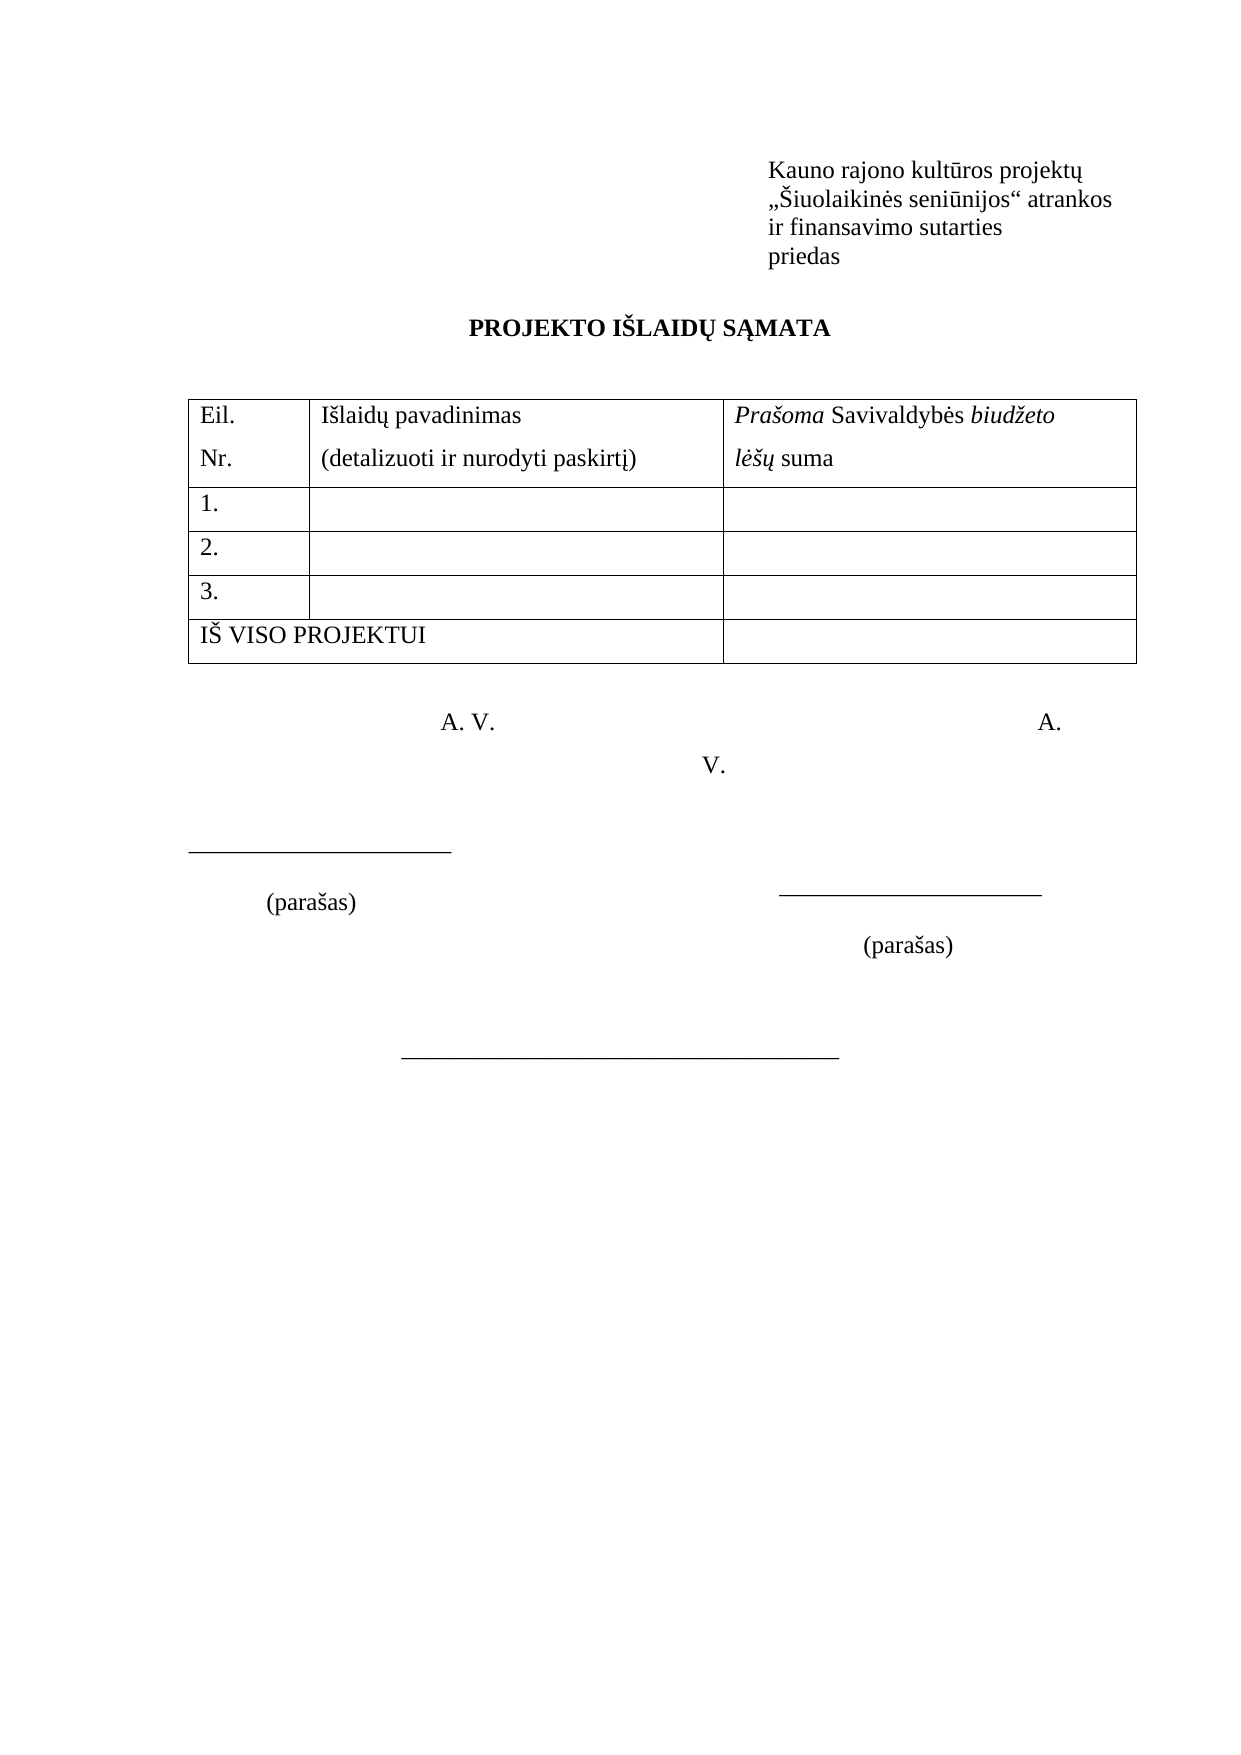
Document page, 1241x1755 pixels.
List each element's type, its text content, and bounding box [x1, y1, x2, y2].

text ir finansavimo sutarties [177, 212, 1122, 241]
table_header Prašoma Savivaldybės biudžeto lėšų suma [724, 400, 1136, 487]
text PROJEKTO IŠLAIDŲ SĄMATA [177, 313, 1122, 342]
table_cell [724, 576, 1136, 619]
table_cell [310, 532, 723, 575]
table_header Išlaidų pavadinimas (detalizuoti ir nurodyti paskirtį) [310, 400, 723, 487]
table_header Eil. Nr. [189, 400, 309, 487]
text Kauno rajono kultūros projektų [177, 155, 1122, 184]
table_cell 1. [189, 488, 309, 531]
table_header A. V. _____________________ (parašas) [690, 707, 1152, 973]
text ___________________________________ [177, 1033, 1063, 1061]
table_cell [310, 576, 723, 619]
table_cell [724, 620, 1136, 663]
table_header A. V. _____________________ (parašas) [177, 707, 690, 973]
text „Šiuolaikinės seniūnijos“ atrankos [177, 184, 1122, 212]
table_cell [724, 488, 1136, 531]
table_cell [310, 488, 723, 531]
table_cell 3. [189, 576, 309, 619]
table_cell [724, 532, 1136, 575]
table_cell 2. [189, 532, 309, 575]
table_cell IŠ VISO PROJEKTUI [189, 620, 723, 663]
text priedas [177, 241, 1122, 270]
